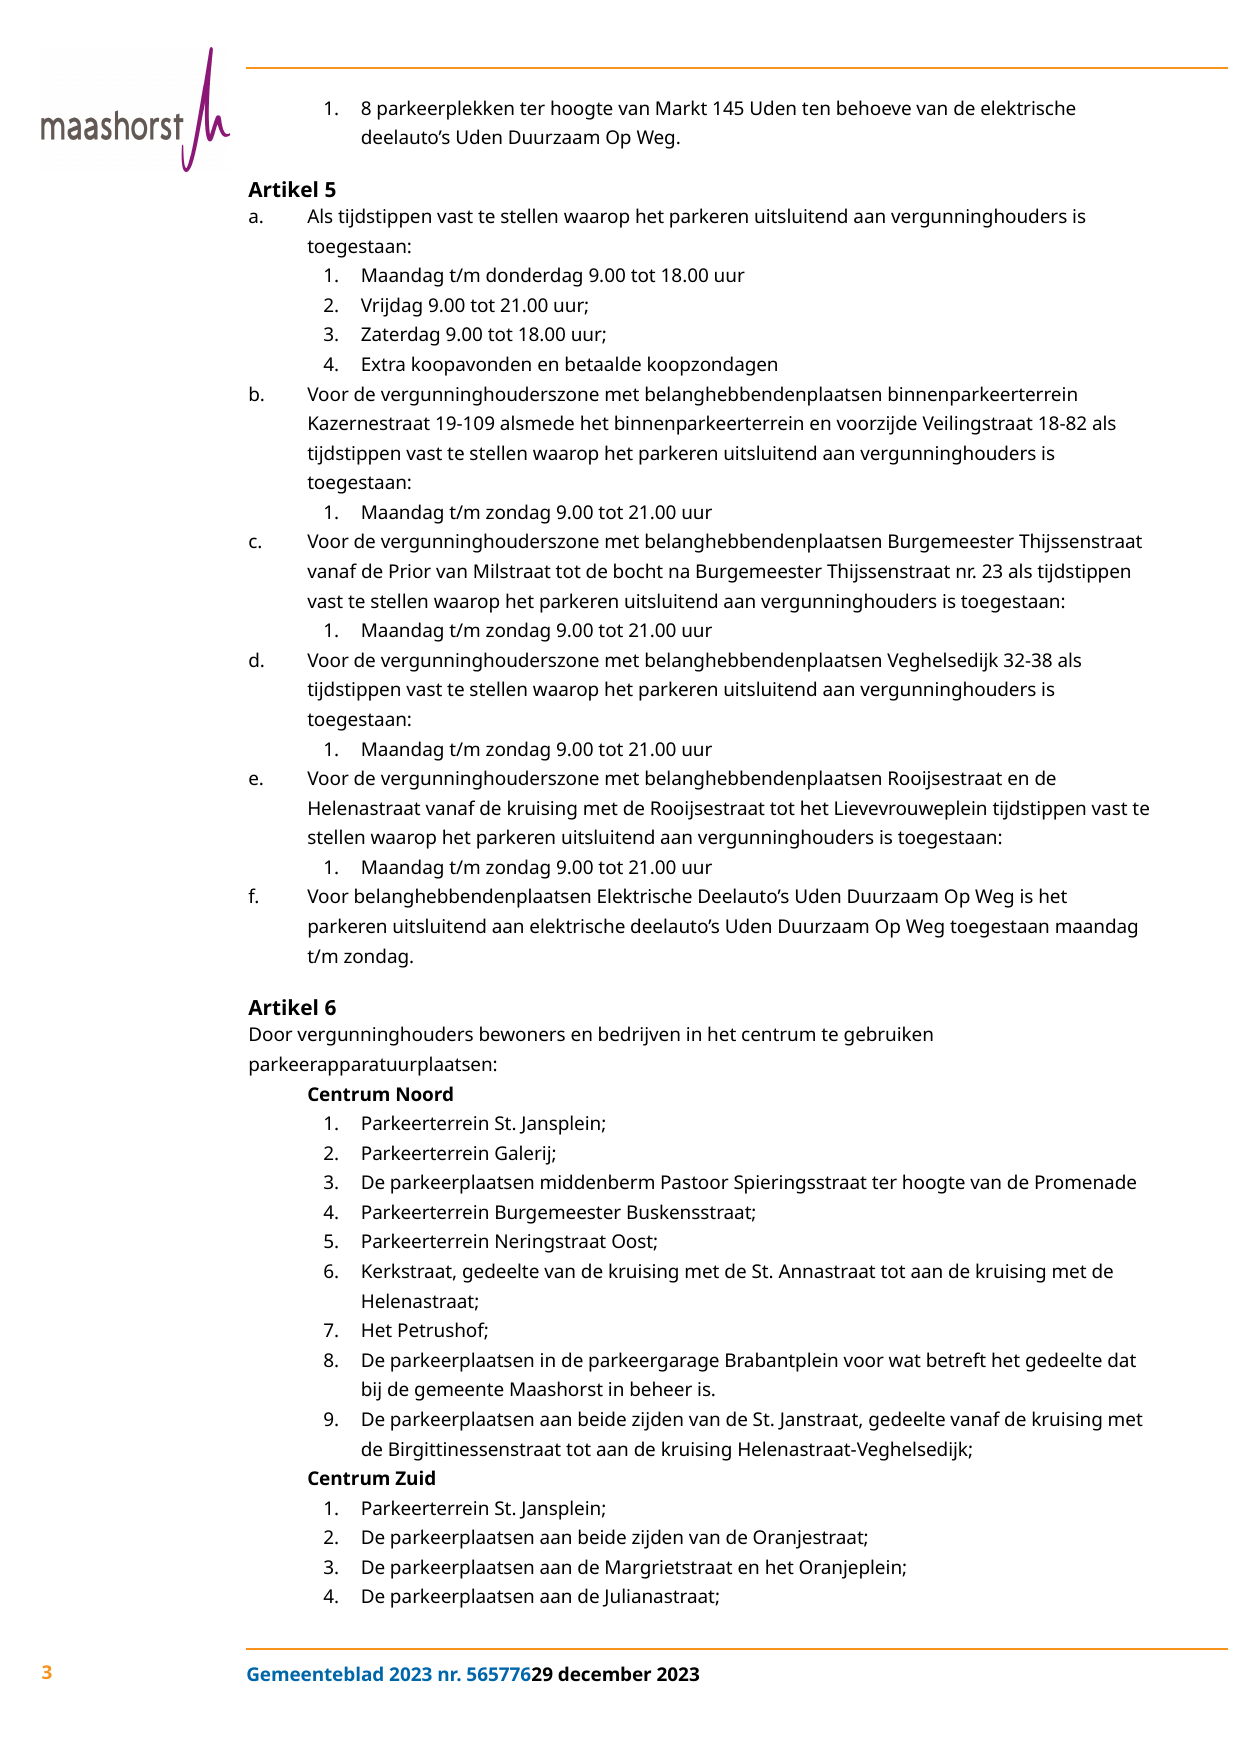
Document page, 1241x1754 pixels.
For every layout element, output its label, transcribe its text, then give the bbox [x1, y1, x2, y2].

list Vrijdag 9.00 tot 21.00 uur; [323, 292, 1152, 318]
list De parkeerplaatsen aan beide zijden van de St. Janstraat, gedeelte vanaf de kruising met de Birgittinessenstraat tot aan de kruising Helenastraat-Veghelsedijk; [323, 1406, 1152, 1462]
text Artikel 6 [248, 993, 1152, 1022]
list De parkeerplaatsen aan de Julianastraat; [323, 1584, 1152, 1609]
list Het Petrushof; [323, 1317, 1152, 1343]
list Voor de vergunninghouderszone met belanghebbendenplaatsen binnenparkeerterrein Kazernestraat 19-109 alsmede het binnenparkeerterrein en voorzijde Veilingstraat 18-82 als tijdstippen vast te stellen waarop het parkeren uitsluitend aan vergunninghouders is toegestaan: [248, 381, 1152, 495]
list Parkeerterrein St. Jansplein; [323, 1110, 1152, 1136]
list Parkeerterrein St. Jansplein; [323, 1495, 1152, 1521]
list Voor de vergunninghouderszone met belanghebbendenplaatsen Veghelsedijk 32-38 als tijdstippen vast te stellen waarop het parkeren uitsluitend aan vergunninghouders is toegestaan: [248, 647, 1152, 732]
list De parkeerplaatsen aan de Margrietstraat en het Oranjeplein; [323, 1554, 1152, 1580]
list Parkeerterrein Neringstraat Oost; [323, 1229, 1152, 1254]
text Door vergunninghouders bewoners en bedrijven in het centrum te gebruiken parkeerapparatuurplaatsen: [248, 1022, 1152, 1077]
list Parkeerterrein Galerij; [323, 1140, 1152, 1166]
list Voor de vergunninghouderszone met belanghebbendenplaatsen Rooijsestraat en de Helenastraat vanaf de kruising met de Rooijsestraat tot het Lievevrouweplein tijdstippen vast te stellen waarop het parkeren uitsluitend aan vergunninghouders is toegestaan: [248, 765, 1152, 850]
list De parkeerplaatsen middenberm Pastoor Spieringsstraat ter hoogte van de Promenade [323, 1169, 1152, 1195]
picture [41, 47, 231, 172]
list Maandag t/m zondag 9.00 tot 21.00 uur [323, 617, 1152, 643]
list Voor de vergunninghouderszone met belanghebbendenplaatsen Burgemeester Thijssenstraat vanaf de Prior van Milstraat tot de bocht na Burgemeester Thijssenstraat nr. 23 als tijdstippen vast te stellen waarop het parkeren uitsluitend aan vergunninghouders is toegestaan: [248, 529, 1152, 613]
list Centrum Noord [248, 1081, 1152, 1107]
list Voor belanghebbendenplaatsen Elektrische Deelauto’s Uden Duurzaam Op Weg is het parkeren uitsluitend aan elektrische deelauto’s Uden Duurzaam Op Weg toegestaan maandag t/m zondag. [248, 884, 1152, 968]
list 8 parkeerplekken ter hoogte van Markt 145 Uden ten behoeve van de elektrische deelauto’s Uden Duurzaam Op Weg. [323, 95, 1152, 150]
list De parkeerplaatsen in de parkeergarage Brabantplein voor wat betreft het gedeelte dat bij de gemeente Maashorst in beheer is. [323, 1347, 1152, 1402]
list Maandag t/m zondag 9.00 tot 21.00 uur [323, 499, 1152, 525]
list Zaterdag 9.00 tot 18.00 uur; [323, 322, 1152, 347]
list Maandag t/m donderdag 9.00 tot 18.00 uur [323, 262, 1152, 288]
list De parkeerplaatsen aan beide zijden van de Oranjestraat; [323, 1524, 1152, 1550]
list Kerkstraat, gedeelte van de kruising met de St. Annastraat tot aan de kruising met de Helenastraat; [323, 1258, 1152, 1314]
list Maandag t/m zondag 9.00 tot 21.00 uur [323, 736, 1152, 761]
list Extra koopavonden en betaalde koopzondagen [323, 351, 1152, 377]
list Parkeerterrein Burgemeester Buskensstraat; [323, 1199, 1152, 1225]
text Artikel 5 [248, 175, 1152, 203]
list Centrum Zuid [248, 1465, 1152, 1491]
list Maandag t/m zondag 9.00 tot 21.00 uur [323, 854, 1152, 880]
list Als tijdstippen vast te stellen waarop het parkeren uitsluitend aan vergunninghouders is toegestaan: [248, 203, 1152, 258]
